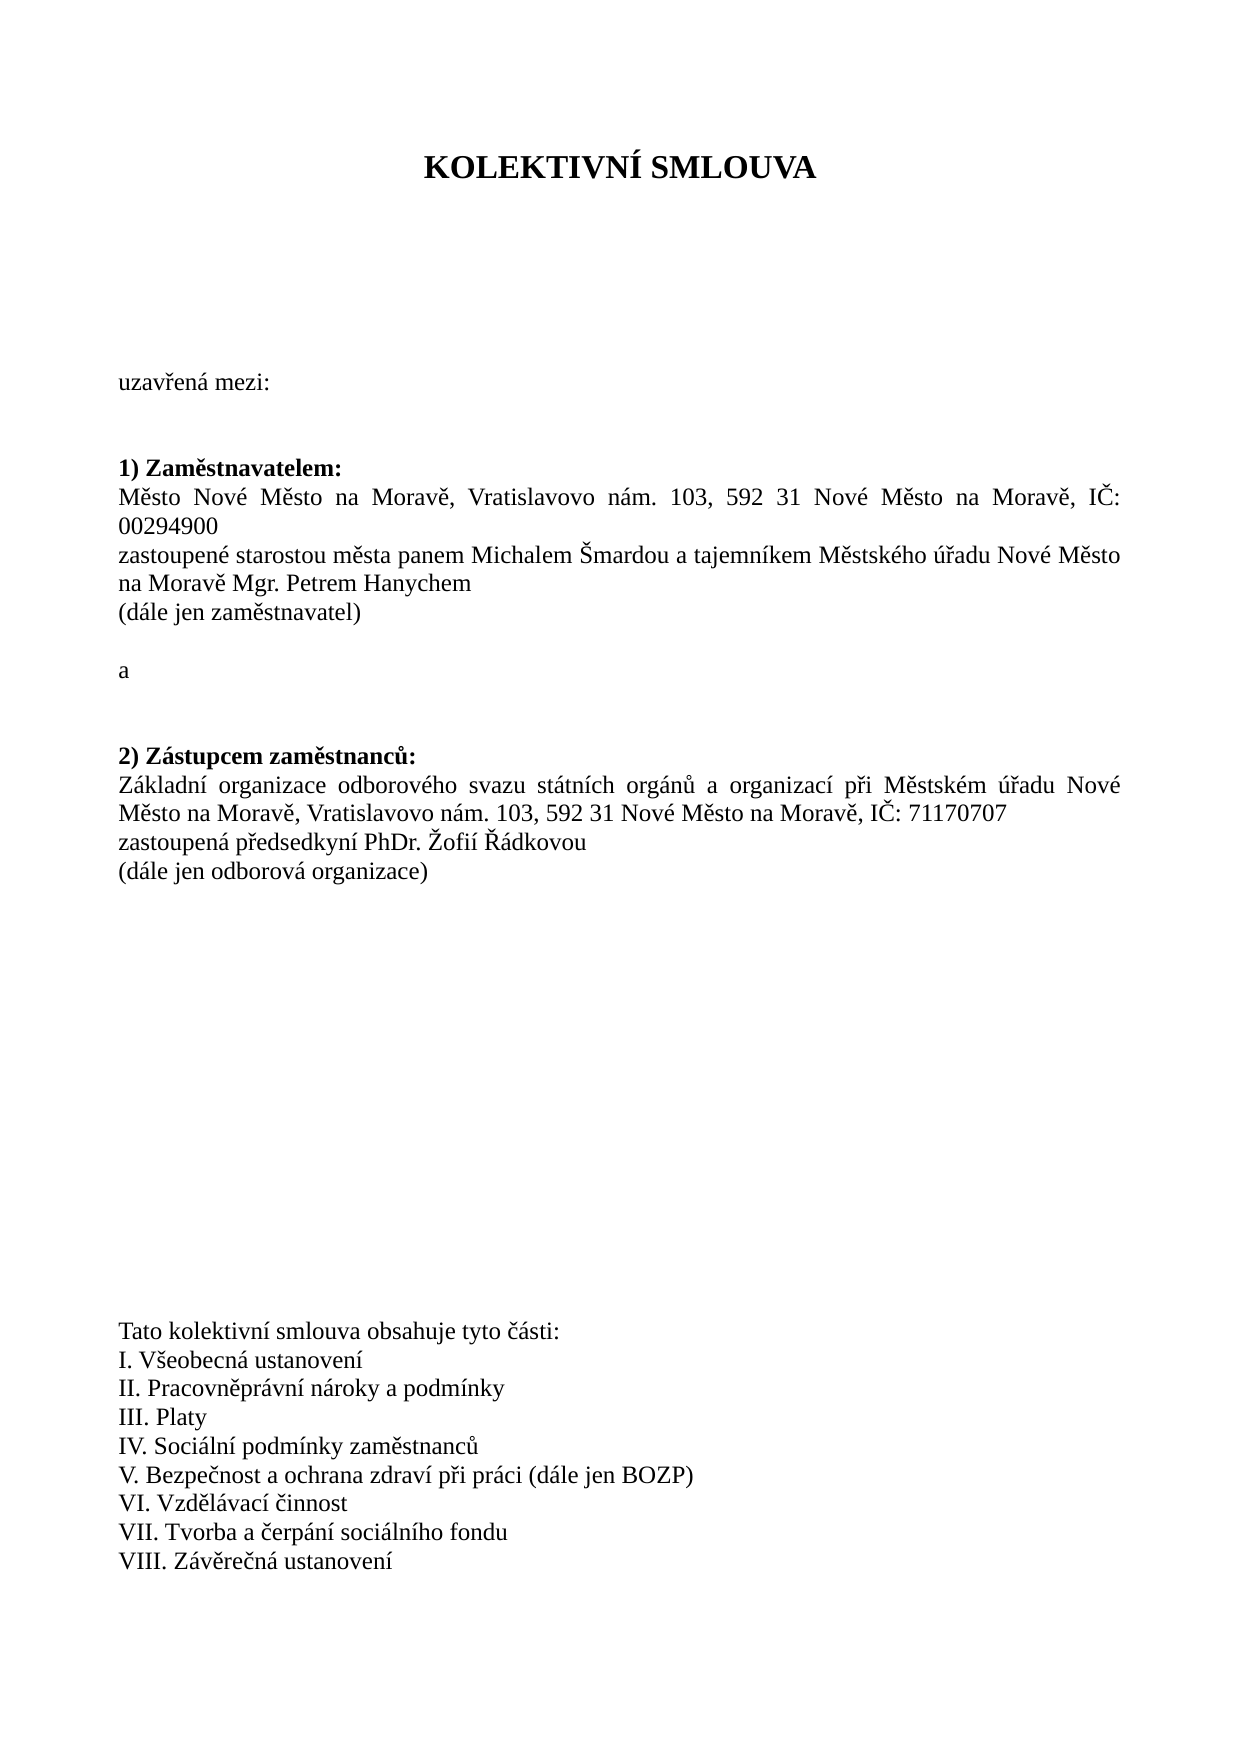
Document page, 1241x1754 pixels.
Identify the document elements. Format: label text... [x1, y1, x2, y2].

text (dále jen zaměstnavatel) [118, 597, 1122, 626]
text 1) Zaměstnavatelem: [118, 453, 1122, 482]
text uzavřená mezi: [118, 367, 1122, 396]
text VIII. Závěrečná ustanovení [118, 1546, 1122, 1575]
text Základní organizace odborového svazu státních orgánů a organizací při Městském úřadu Nové Město na Moravě, Vratislavovo nám. 103, 592 31 Nové Město na Moravě, IČ: 71170707 [118, 770, 1122, 827]
text (dále jen odborová organizace) [118, 856, 1122, 885]
text zastoupené starostou města panem Michalem Šmardou a tajemníkem Městského úřadu Nové Město na Moravě Mgr. Petrem Hanychem [118, 540, 1122, 597]
text IV. Sociální podmínky zaměstnanců [118, 1431, 1122, 1460]
text V. Bezpečnost a ochrana zdraví při práci (dále jen BOZP) [118, 1460, 1122, 1488]
text II. Pracovněprávní nároky a podmínky [118, 1373, 1122, 1402]
text 2) Zástupcem zaměstnanců: [118, 741, 1122, 770]
text a [118, 655, 1122, 683]
text KOLEKTIVNÍ SMLOUVA [118, 147, 1122, 185]
text VI. Vzdělávací činnost [118, 1488, 1122, 1517]
text Tato kolektivní smlouva obsahuje tyto části: [118, 1316, 1122, 1345]
text I. Všeobecná ustanovení [118, 1345, 1122, 1373]
text Město Nové Město na Moravě, Vratislavovo nám. 103, 592 31 Nové Město na Moravě, IČ: 00294900 [118, 482, 1122, 540]
text III. Platy [118, 1402, 1122, 1431]
text VII. Tvorba a čerpání sociálního fondu [118, 1517, 1122, 1546]
text zastoupená předsedkyní PhDr. Žofií Řádkovou [118, 827, 1122, 856]
